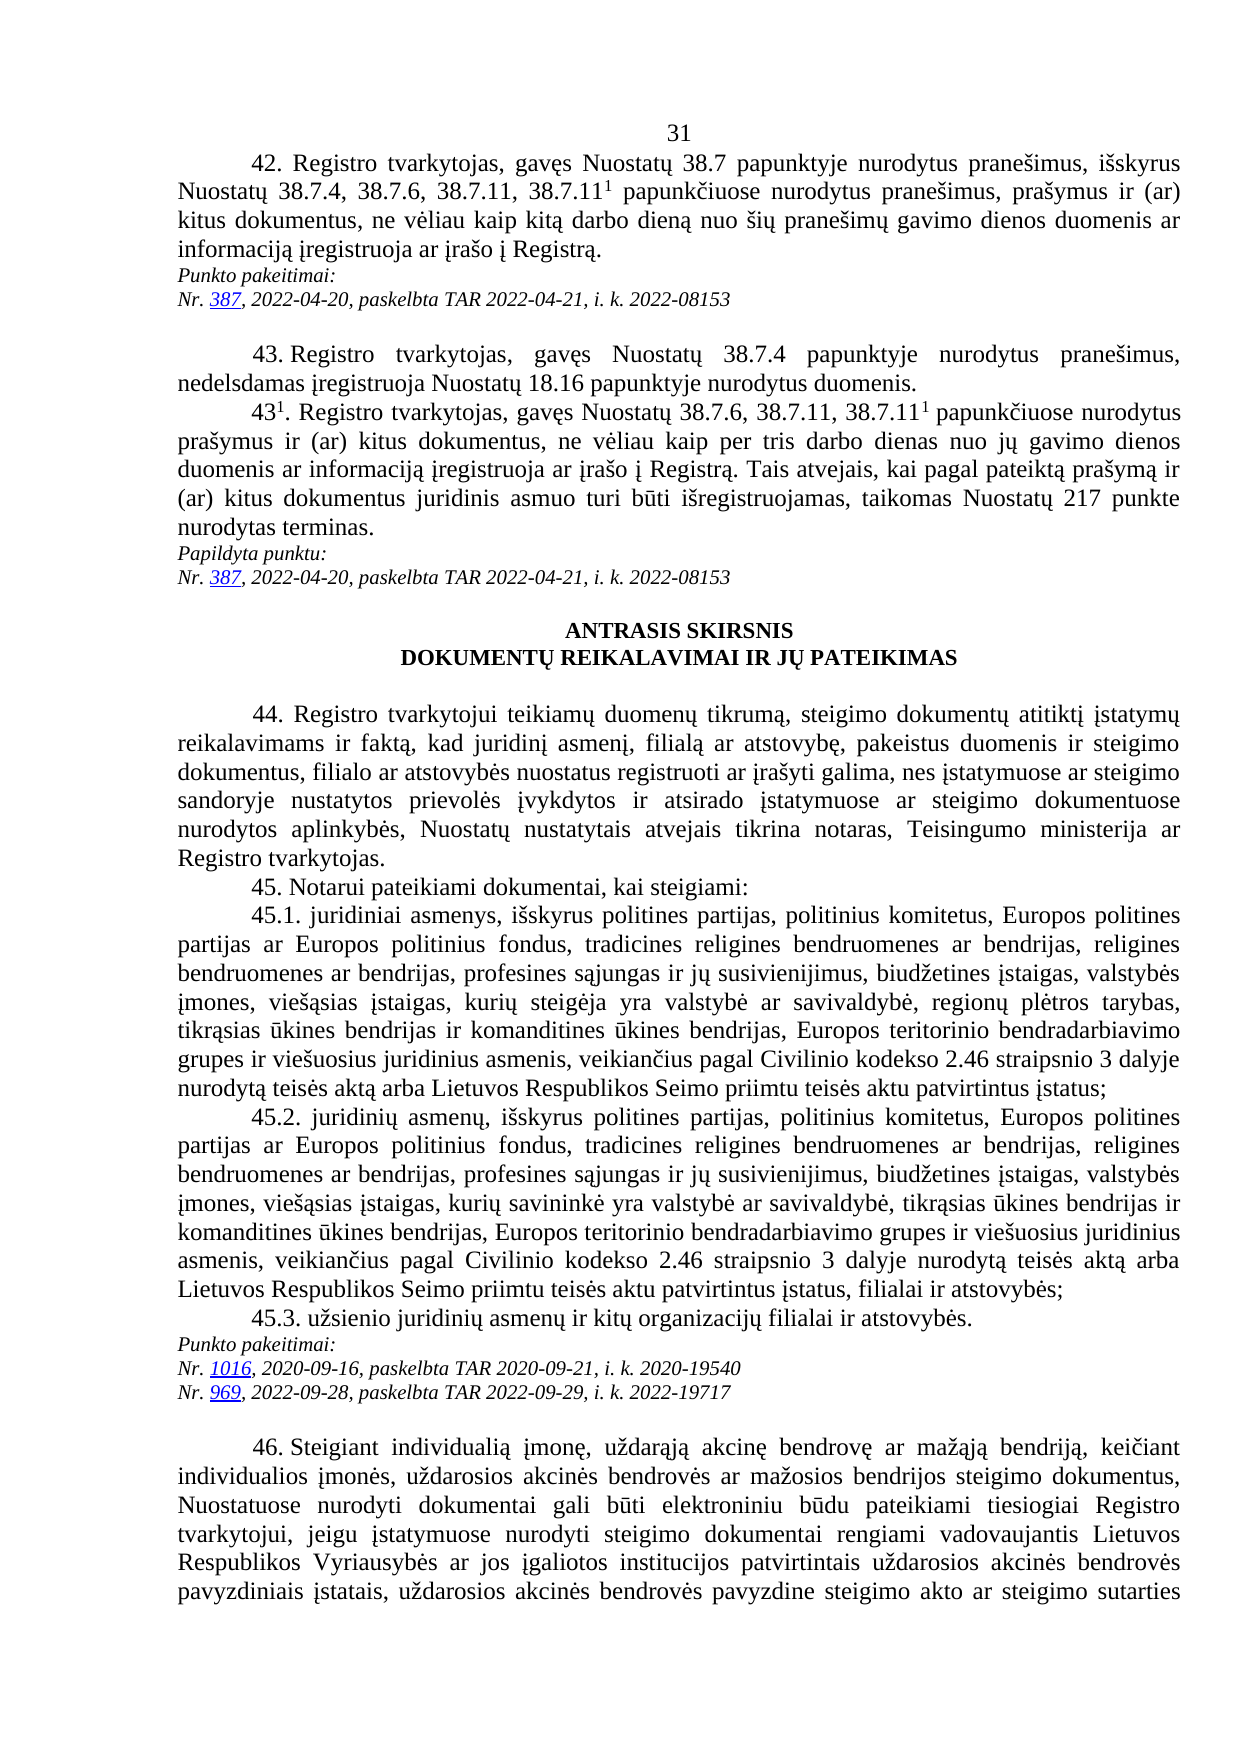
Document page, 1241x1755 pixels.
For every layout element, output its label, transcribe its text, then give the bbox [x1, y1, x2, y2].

text 46. Steigiant individualią įmonę, uždarąją akcinę bendrovę ar mažąją bendriją, keičiant individualios įmonės, uždarosios akcinės bendrovės ar mažosios bendrijos steigimo dokumentus, Nuostatuose nurodyti dokumentai gali būti elektroniniu būdu pateikiami tiesiogiai Registro tvarkytojui, jeigu įstatymuose nurodyti steigimo dokumentai rengiami vadovaujantis Lietuvos Respublikos Vyriausybės ar jos įgaliotos institucijos patvirtintais uždarosios akcinės bendrovės pavyzdiniais įstatais, uždarosios akcinės bendrovės pavyzdine steigimo akto ar steigimo sutarties [177, 1432, 1181, 1605]
text Papildyta punktu: [177, 541, 1181, 565]
text 45.3. užsienio juridinių asmenų ir kitų organizacijų filialai ir atstovybės. [177, 1303, 1181, 1332]
text 42. Registro tvarkytojas, gavęs Nuostatų 38.7 papunktyje nurodytus pranešimus, išskyrus Nuostatų 38.7.4, 38.7.6, 38.7.11, 38.7.111 papunkčiuose nurodytus pranešimus, prašymus ir (ar) kitus dokumentus, ne vėliau kaip kitą darbo dieną nuo šių pranešimų gavimo dienos duomenis ar informaciją įregistruoja ar įrašo į Registrą. [177, 148, 1181, 263]
text 44. Registro tvarkytojui teikiamų duomenų tikrumą, steigimo dokumentų atitiktį įstatymų reikalavimams ir faktą, kad juridinį asmenį, filialą ar atstovybę, pakeistus duomenis ir steigimo dokumentus, filialo ar atstovybės nuostatus registruoti ar įrašyti galima, nes įstatymuose ar steigimo sandoryje nustatytos prievolės įvykdytos ir atsirado įstatymuose ar steigimo dokumentuose nurodytos aplinkybės, Nuostatų nustatytais atvejais tikrina notaras, Teisingumo ministerija ar Registro tvarkytojas. [177, 699, 1181, 872]
text Punkto pakeitimai: [177, 263, 1181, 287]
text 45.1. juridiniai asmenys, išskyrus politines partijas, politinius komitetus, Europos politines partijas ar Europos politinius fondus, tradicines religines bendruomenes ar bendrijas, religines bendruomenes ar bendrijas, profesines sąjungas ir jų susivienijimus, biudžetines įstaigas, valstybės įmones, viešąsias įstaigas, kurių steigėja yra valstybė ar savivaldybė, regionų plėtros tarybas, tikrąsias ūkines bendrijas ir komanditines ūkines bendrijas, Europos teritorinio bendradarbiavimo grupes ir viešuosius juridinius asmenis, veikiančius pagal Civilinio kodekso 2.46 straipsnio 3 dalyje nurodytą teisės aktą arba Lietuvos Respublikos Seimo priimtu teisės aktu patvirtintus įstatus; [177, 900, 1181, 1102]
text Punkto pakeitimai: [177, 1332, 1181, 1356]
text DOKUMENTŲ REIKALAVIMAI IR JŲ PATEIKIMAS [177, 644, 1181, 670]
text Nr. 387, 2022-04-20, paskelbta TAR 2022-04-21, i. k. 2022-08153 [177, 287, 1181, 311]
text 45. Notarui pateikiami dokumentai, kai steigiami: [177, 872, 1181, 900]
text ANTRASIS SKIRSNIS [177, 618, 1181, 644]
text Nr. 387, 2022-04-20, paskelbta TAR 2022-04-21, i. k. 2022-08153 [177, 565, 1181, 589]
text Nr. 969, 2022-09-28, paskelbta TAR 2022-09-29, i. k. 2022-19717 [177, 1380, 1181, 1404]
text 43. Registro tvarkytojas, gavęs Nuostatų 38.7.4 papunktyje nurodytus pranešimus, nedelsdamas įregistruoja Nuostatų 18.16 papunktyje nurodytus duomenis. [177, 339, 1181, 397]
text 431. Registro tvarkytojas, gavęs Nuostatų 38.7.6, 38.7.11, 38.7.111 papunkčiuose nurodytus prašymus ir (ar) kitus dokumentus, ne vėliau kaip per tris darbo dienas nuo jų gavimo dienos duomenis ar informaciją įregistruoja ar įrašo į Registrą. Tais atvejais, kai pagal pateiktą prašymą ir (ar) kitus dokumentus juridinis asmuo turi būti išregistruojamas, taikomas Nuostatų 217 punkte nurodytas terminas. [177, 397, 1181, 541]
text 45.2. juridinių asmenų, išskyrus politines partijas, politinius komitetus, Europos politines partijas ar Europos politinius fondus, tradicines religines bendruomenes ar bendrijas, religines bendruomenes ar bendrijas, profesines sąjungas ir jų susivienijimus, biudžetines įstaigas, valstybės įmones, viešąsias įstaigas, kurių savininkė yra valstybė ar savivaldybė, tikrąsias ūkines bendrijas ir komanditines ūkines bendrijas, Europos teritorinio bendradarbiavimo grupes ir viešuosius juridinius asmenis, veikiančius pagal Civilinio kodekso 2.46 straipsnio 3 dalyje nurodytą teisės aktą arba Lietuvos Respublikos Seimo priimtu teisės aktu patvirtintus įstatus, filialai ir atstovybės; [177, 1102, 1181, 1303]
text Nr. 1016, 2020-09-16, paskelbta TAR 2020-09-21, i. k. 2020-19540 [177, 1356, 1181, 1380]
